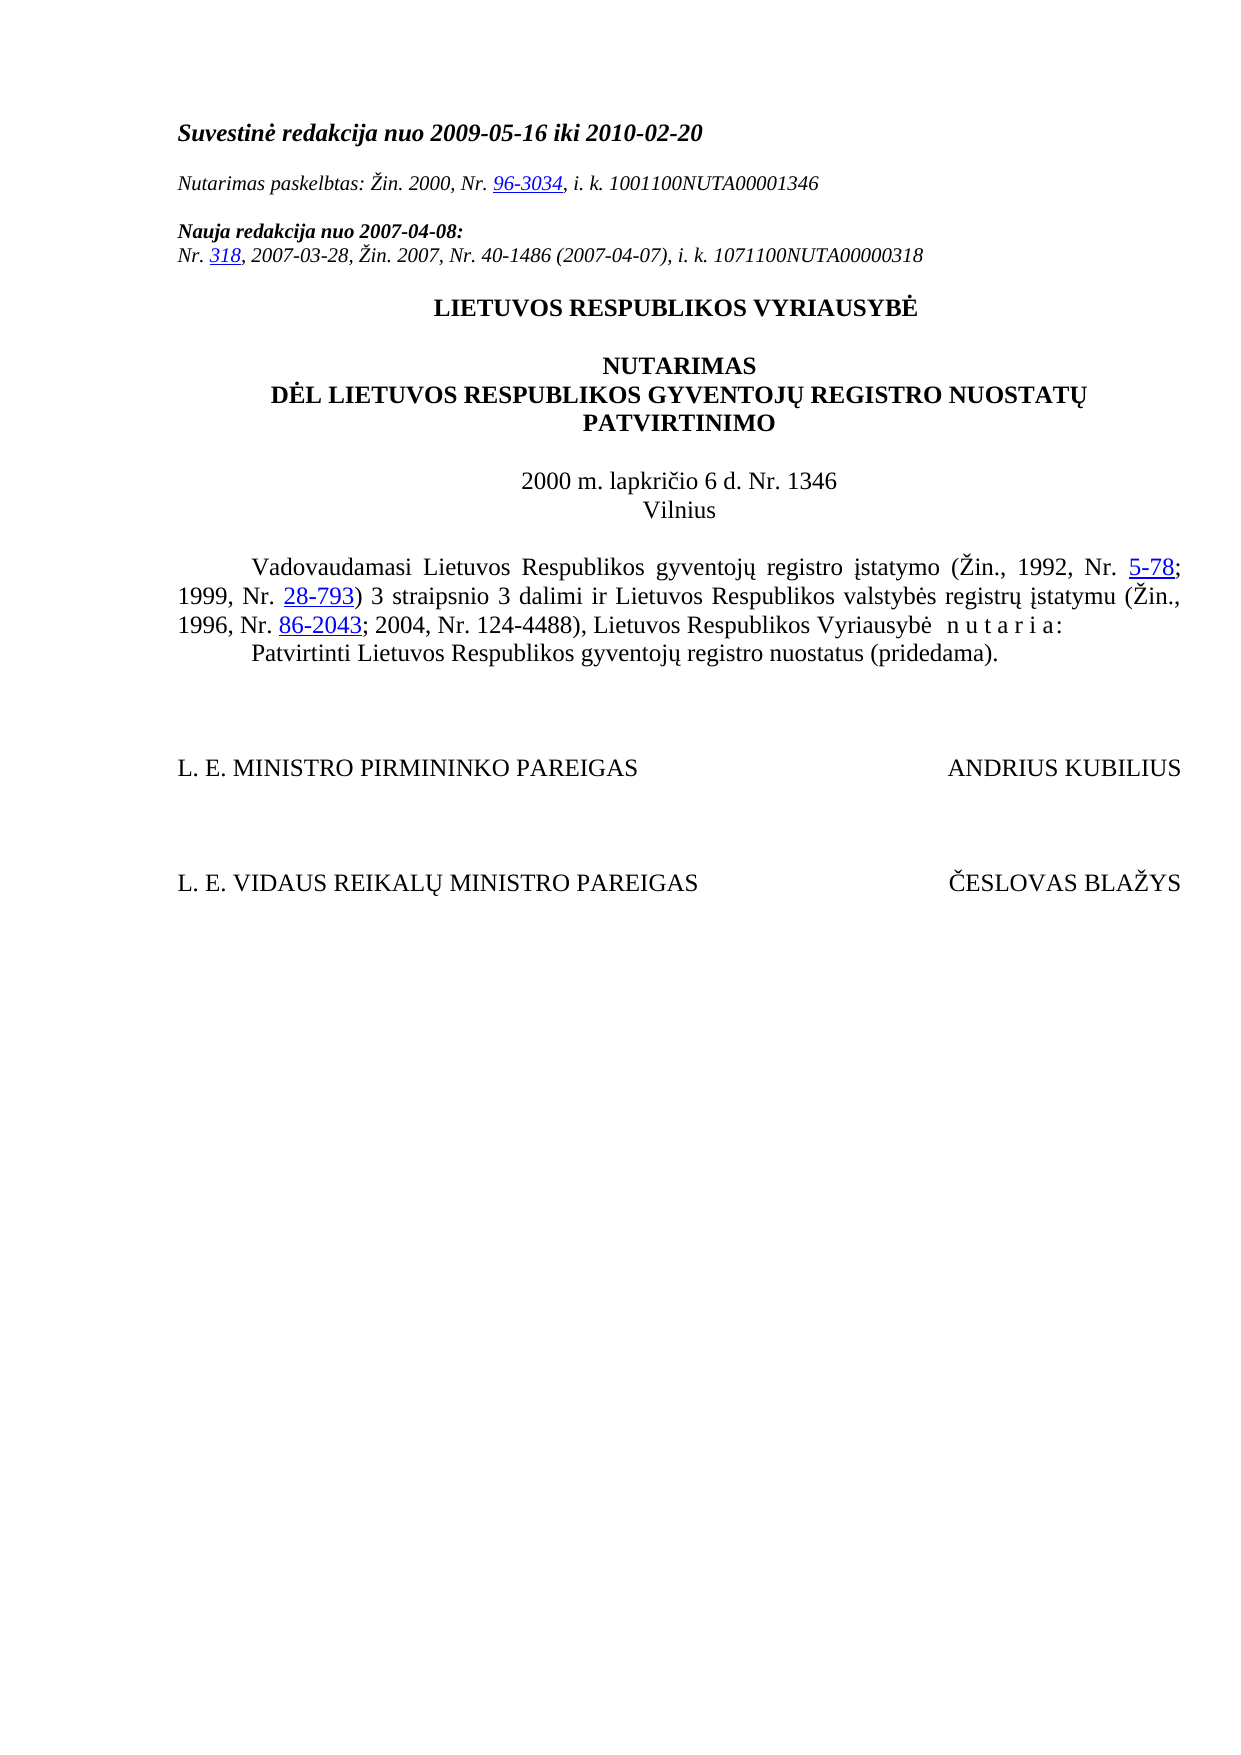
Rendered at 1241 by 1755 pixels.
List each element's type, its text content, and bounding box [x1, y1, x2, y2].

text L. E. MINISTRO PIRMININKO PAREIGAS ANDRIUS KUBILIUS [177, 753, 1181, 782]
text Vadovaudamasi Lietuvos Respublikos gyventojų registro įstatymo (Žin., 1992, Nr. 5-78; 1999, Nr. 28-793) 3 straipsnio 3 dalimi ir Lietuvos Respublikos valstybės registrų įstatymu (Žin., 1996, Nr. 86-2043; 2004, Nr. 124-4488), Lietuvos Respublikos Vyriausybė nutaria: [177, 552, 1181, 638]
text Vilnius [177, 495, 1181, 523]
text Patvirtinti Lietuvos Respublikos gyventojų registro nuostatus (pridedama). [177, 638, 1181, 667]
text Nr. 318, 2007-03-28, Žin. 2007, Nr. 40-1486 (2007-04-07), i. k. 1071100NUTA00000318 [177, 243, 1181, 267]
text NUTARIMAS [177, 351, 1181, 380]
text L. E. VIDAUS REIKALŲ MINISTRO PAREIGAS ČESLOVAS BLAŽYS [177, 868, 1181, 897]
text DĖL LIETUVOS RESPUBLIKOS GYVENTOJŲ REGISTRO NUOSTATŲ PATVIRTINIMO [177, 380, 1181, 437]
text Suvestinė redakcija nuo 2009-05-16 iki 2010-02-20 [177, 118, 1181, 147]
text LIETUVOS RESPUBLIKOS VYRIAUSYBĖ [177, 293, 1181, 322]
text 2000 m. lapkričio 6 d. Nr. 1346 [177, 466, 1181, 495]
text Nutarimas paskelbtas: Žin. 2000, Nr. 96-3034, i. k. 1001100NUTA00001346 [177, 171, 1181, 195]
text Nauja redakcija nuo 2007-04-08: [177, 219, 1181, 243]
